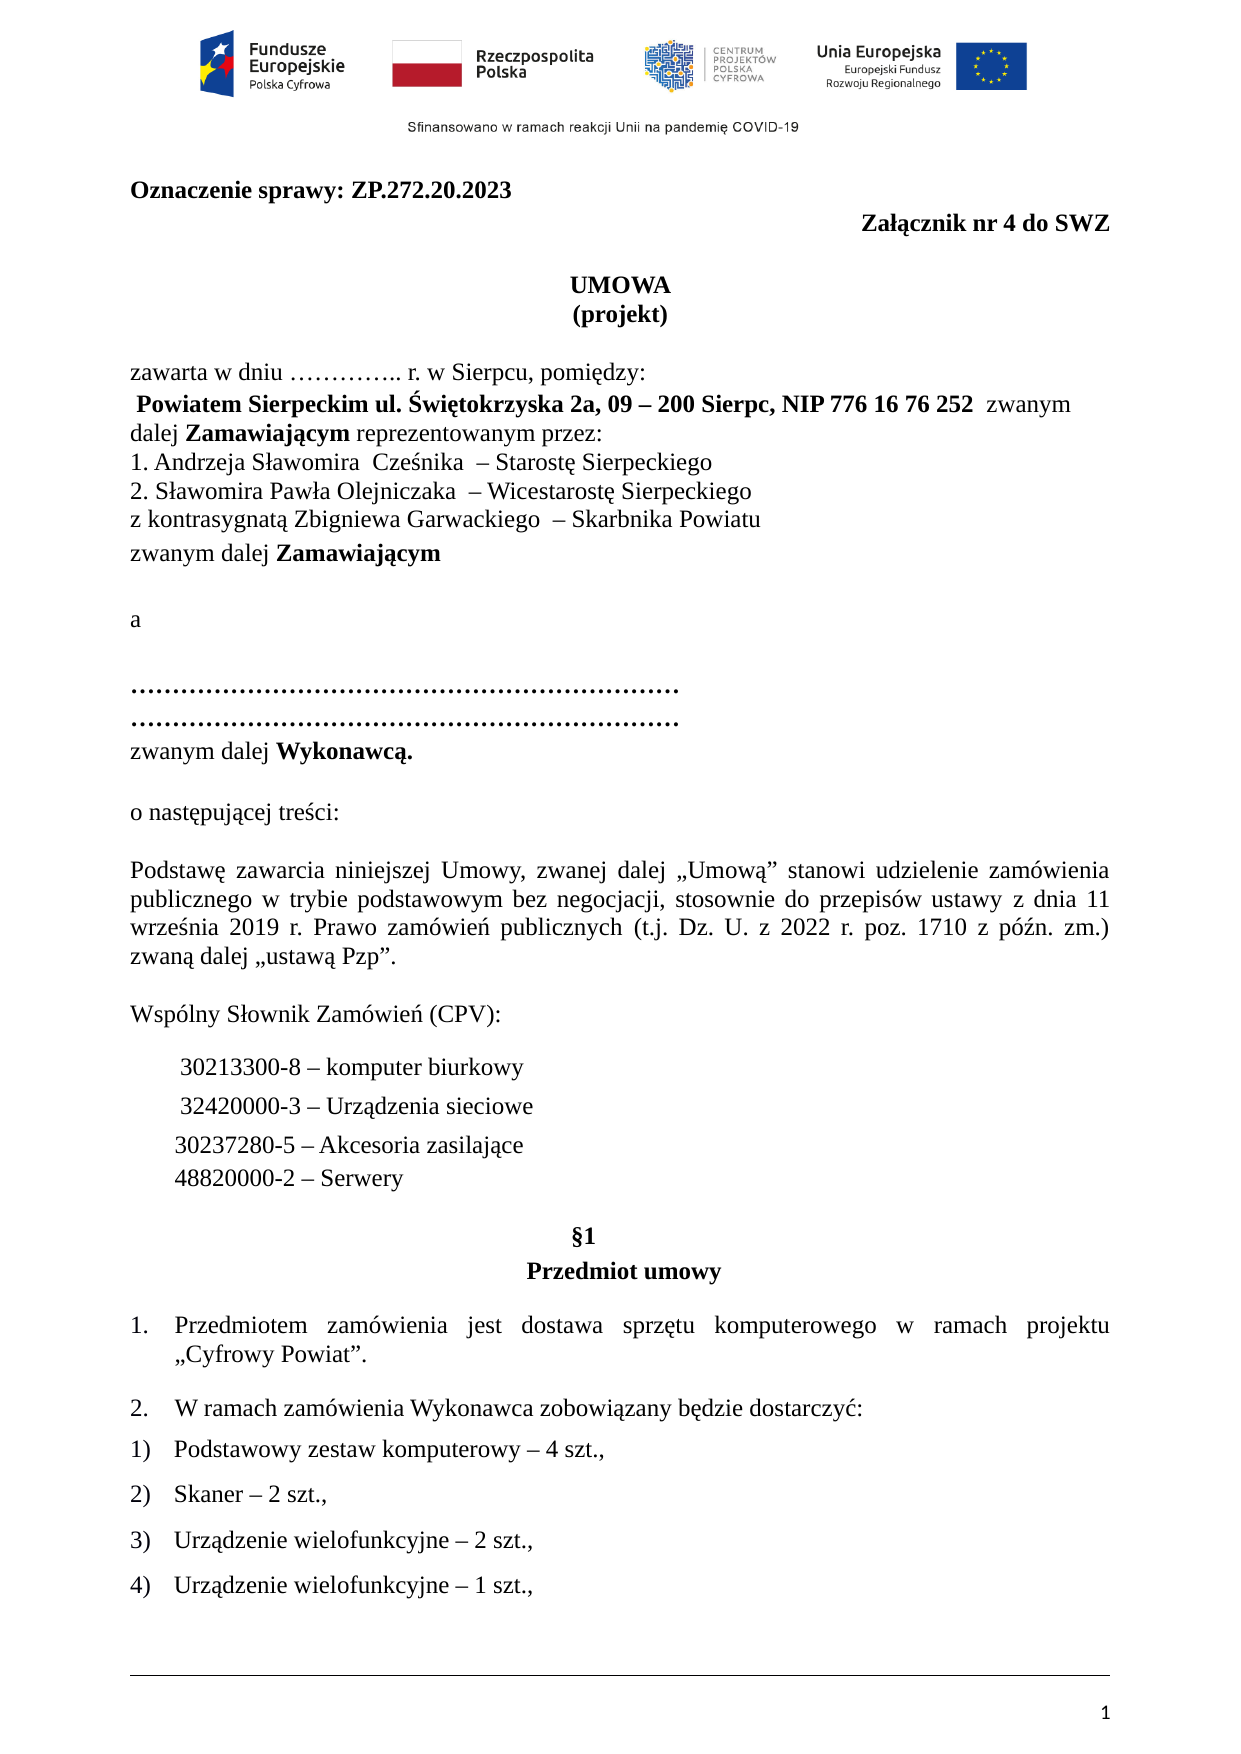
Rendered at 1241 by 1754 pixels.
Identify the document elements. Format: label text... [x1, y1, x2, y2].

text (projekt) [130, 299, 1110, 328]
text 2. Sławomira Pawła Olejniczaka – Wicestarostę Sierpeckiego [130, 476, 1110, 504]
text o następującej treści: [130, 797, 1110, 826]
list W ramach zamówienia Wykonawca zobowiązany będzie dostarczyć: [130, 1393, 1110, 1421]
list Skaner – 2 szt., [130, 1479, 1110, 1508]
text ………………………………………………………… [130, 703, 1110, 731]
list Podstawowy zestaw komputerowy – 4 szt., [130, 1434, 1110, 1463]
text 30237280-5 – Akcesoria zasilające [174, 1130, 1110, 1159]
text Podstawę zawarcia niniejszej Umowy, zwanej dalej „Umową” stanowi udzielenie zamówienia publicznego w trybie podstawowym bez negocjacji, stosownie do przepisów ustawy z dnia 11 września 2019 r. Prawo zamówień publicznych (t.j. Dz. U. z 2022 r. poz. 1710 z późn. zm.) zwaną dalej „ustawą Pzp”. [130, 855, 1110, 970]
text z kontrasygnatą Zbigniewa Garwackiego – Skarbnika Powiatu [130, 504, 1110, 533]
text 30213300-8 – komputer biurkowy [130, 1052, 1110, 1081]
text 32420000-3 – Urządzenia sieciowe [130, 1091, 1110, 1120]
text zawarta w dniu ………….. r. w Sierpcu, pomiędzy: [130, 357, 1110, 385]
text Załącznik nr 4 do SWZ [130, 208, 1110, 237]
text Oznaczenie sprawy: ZP.272.20.2023 [130, 176, 1110, 204]
text Powiatem Sierpeckim ul. Świętokrzyska 2a, 09 – 200 Sierpc, NIP 776 16 76 252 zwanym dalej Zamawiającym reprezentowanym przez: [130, 389, 1110, 447]
text zwanym dalej Zamawiającym [130, 538, 1110, 566]
text Przedmiot umowy [138, 1256, 1110, 1285]
text 1. Andrzeja Sławomira Cześnika – Starostę Sierpeckiego [130, 447, 1110, 476]
text ………………………………………………………… [130, 670, 1110, 698]
list Urządzenie wielofunkcyjne – 2 szt., [130, 1525, 1110, 1553]
list Przedmiotem zamówienia jest dostawa sprzętu komputerowego w ramach projektu „Cyfrowy Powiat”. [130, 1310, 1110, 1368]
text Wspólny Słownik Zamówień (CPV): [130, 999, 1110, 1027]
text UMOWA [130, 270, 1110, 299]
text 48820000-2 – Serwery [174, 1163, 1110, 1192]
picture [162, 5, 1047, 156]
text zwanym dalej Wykonawcą. [130, 736, 1110, 764]
list Urządzenie wielofunkcyjne – 1 szt., [130, 1570, 1110, 1599]
text a [130, 604, 1110, 632]
